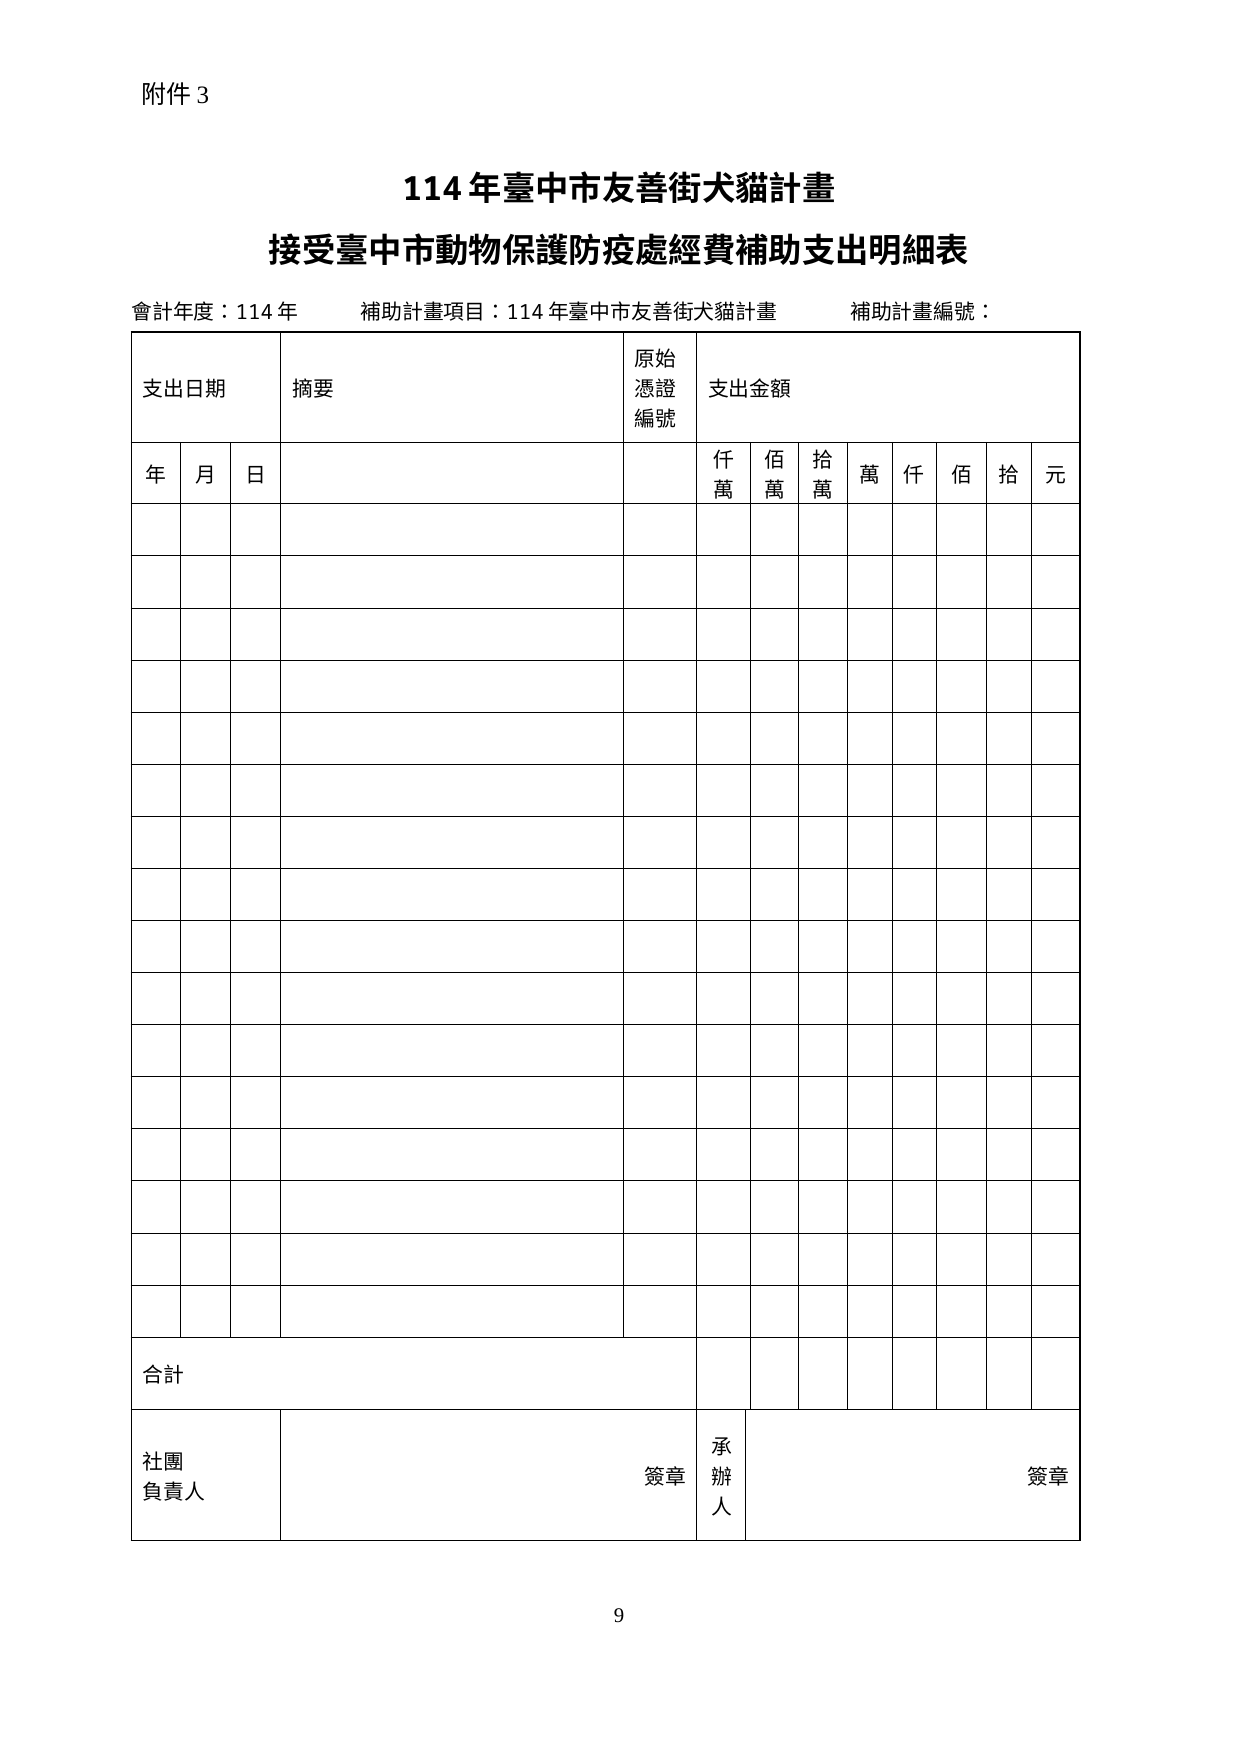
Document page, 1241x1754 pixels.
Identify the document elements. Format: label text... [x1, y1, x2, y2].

table_cell 拾 [987, 443, 1031, 503]
table_cell [1032, 1286, 1079, 1337]
table_cell [937, 869, 986, 920]
table_cell [1032, 1129, 1079, 1180]
table_cell [799, 1234, 847, 1284]
table_cell [751, 609, 798, 659]
text 會計年度：114年 補助計畫項目：114年臺中市友善街犬貓計畫 補助計畫編號： [131, 269, 1106, 331]
table_cell [1032, 504, 1079, 555]
table_cell [799, 556, 847, 607]
table_cell [697, 1181, 750, 1232]
table_cell 元 [1032, 443, 1079, 503]
table_cell [799, 921, 847, 972]
table_cell [751, 1025, 798, 1076]
table_cell [848, 661, 892, 712]
table_header 原始 憑證編號 [624, 333, 696, 442]
table_cell [624, 765, 696, 816]
table_cell [132, 973, 180, 1024]
table_cell [751, 713, 798, 764]
table_cell [987, 1286, 1031, 1337]
table_cell [893, 1077, 936, 1128]
table_cell 拾萬 [799, 443, 847, 503]
table_cell [281, 1234, 623, 1284]
table_cell [181, 1234, 230, 1284]
table_cell [281, 713, 623, 764]
table_cell 合計 [132, 1338, 696, 1409]
table_cell [893, 973, 936, 1024]
table_cell [697, 869, 750, 920]
table_cell [132, 817, 180, 868]
text 接受臺中市動物保護防疫處經費補助支出明細表 [131, 206, 1106, 269]
table_cell [848, 504, 892, 555]
table_cell [987, 556, 1031, 607]
table_cell [281, 609, 623, 659]
table_cell [697, 504, 750, 555]
table_cell 佰 [937, 443, 986, 503]
table_cell [1032, 1181, 1079, 1232]
table_cell [281, 1129, 623, 1180]
table_cell [624, 1286, 696, 1337]
table_cell [697, 1234, 750, 1284]
table_cell [751, 661, 798, 712]
table_cell [799, 1181, 847, 1232]
table_cell [751, 1181, 798, 1232]
table_cell [231, 1025, 280, 1076]
table_cell [893, 1181, 936, 1232]
table_cell [281, 504, 623, 555]
table_cell [697, 661, 750, 712]
table_cell [132, 504, 180, 555]
table_cell [987, 504, 1031, 555]
table_cell [697, 713, 750, 764]
table_cell 社團 負責人 [132, 1410, 280, 1540]
table_cell [987, 1077, 1031, 1128]
table_cell [799, 1077, 847, 1128]
table_header 支出日期 [132, 333, 280, 442]
table_cell [132, 869, 180, 920]
table_cell [697, 921, 750, 972]
table_cell [181, 661, 230, 712]
table_cell [231, 1129, 280, 1180]
table_cell [1032, 1077, 1079, 1128]
table_cell [893, 921, 936, 972]
text 附件3 [141, 75, 261, 111]
table_cell [848, 869, 892, 920]
table_cell [987, 1129, 1031, 1180]
table_cell [132, 1077, 180, 1128]
table_cell [181, 1025, 230, 1076]
table_cell [1032, 713, 1079, 764]
table_cell [281, 817, 623, 868]
table_cell [751, 556, 798, 607]
table_cell [893, 661, 936, 712]
table_cell [799, 661, 847, 712]
table_cell [231, 921, 280, 972]
table_cell [624, 921, 696, 972]
table_cell [231, 1181, 280, 1232]
table_cell [181, 1181, 230, 1232]
table_cell [987, 1025, 1031, 1076]
table_cell [281, 1077, 623, 1128]
table_cell [848, 1077, 892, 1128]
table_cell [937, 921, 986, 972]
table_cell [987, 817, 1031, 868]
table_cell 仟萬 [697, 443, 750, 503]
table_cell [624, 869, 696, 920]
table_cell [799, 713, 847, 764]
table_cell [624, 973, 696, 1024]
table_cell [231, 556, 280, 607]
table_cell [1032, 1025, 1079, 1076]
table_cell [624, 1077, 696, 1128]
table_header 摘要 [281, 333, 623, 442]
table_cell [132, 1129, 180, 1180]
table_cell [893, 556, 936, 607]
table_cell [281, 661, 623, 712]
table_cell [132, 609, 180, 659]
table_cell [231, 609, 280, 659]
table_cell [848, 765, 892, 816]
table_cell [751, 1338, 798, 1409]
table_cell [751, 869, 798, 920]
table_cell [1032, 609, 1079, 659]
table_cell [1032, 973, 1079, 1024]
table_cell [893, 1338, 936, 1409]
table_cell [799, 1025, 847, 1076]
table_cell [281, 921, 623, 972]
table_cell [848, 1025, 892, 1076]
table_cell [697, 973, 750, 1024]
table_cell [132, 1025, 180, 1076]
table_cell [799, 869, 847, 920]
table_cell [281, 556, 623, 607]
table_cell 簽章 [281, 1410, 696, 1540]
table_cell 年 [132, 443, 180, 503]
table_cell [937, 1338, 986, 1409]
table_cell [799, 1286, 847, 1337]
table_cell [624, 1025, 696, 1076]
table_cell [181, 713, 230, 764]
table_cell 月 [181, 443, 230, 503]
table_cell [937, 661, 986, 712]
table_cell 萬 [848, 443, 892, 503]
table_cell [799, 609, 847, 659]
table_cell [751, 504, 798, 555]
table_cell [799, 504, 847, 555]
table_cell [1032, 765, 1079, 816]
table_cell [181, 556, 230, 607]
table_cell [624, 504, 696, 555]
table_cell [848, 1234, 892, 1284]
table_cell [848, 1338, 892, 1409]
table_cell [624, 609, 696, 659]
table_cell [848, 713, 892, 764]
table_cell [893, 713, 936, 764]
table_cell [132, 1234, 180, 1284]
table_cell [1032, 1234, 1079, 1284]
table_cell 佰萬 [751, 443, 798, 503]
table_cell [231, 869, 280, 920]
table_cell [987, 921, 1031, 972]
table_cell [624, 1234, 696, 1284]
table_cell [987, 1338, 1031, 1409]
table_cell [937, 1025, 986, 1076]
table_cell [624, 556, 696, 607]
table_cell [937, 504, 986, 555]
table_cell [848, 1286, 892, 1337]
table_cell [132, 661, 180, 712]
table_cell [751, 817, 798, 868]
table_cell [181, 609, 230, 659]
table_cell [181, 869, 230, 920]
table_cell [231, 817, 280, 868]
table_cell [181, 765, 230, 816]
table_cell [848, 817, 892, 868]
table_cell [1032, 661, 1079, 712]
table_cell [987, 1234, 1031, 1284]
table_cell [132, 1286, 180, 1337]
table_cell [624, 1129, 696, 1180]
table_cell [799, 817, 847, 868]
table_cell [1032, 921, 1079, 972]
table_cell [231, 1234, 280, 1284]
table_cell [624, 713, 696, 764]
table_cell [697, 1129, 750, 1180]
table_cell [987, 1181, 1031, 1232]
table_cell [132, 921, 180, 972]
table_cell [624, 661, 696, 712]
table_cell [281, 1181, 623, 1232]
table_cell [751, 1129, 798, 1180]
table_cell [893, 1286, 936, 1337]
table_cell [281, 869, 623, 920]
table_cell [893, 1025, 936, 1076]
table_cell [937, 1077, 986, 1128]
table_cell [937, 1286, 986, 1337]
table_cell 仟 [893, 443, 936, 503]
table_cell [697, 1338, 750, 1409]
table_cell [799, 973, 847, 1024]
table_cell [937, 609, 986, 659]
table_cell [893, 1234, 936, 1284]
table_cell [231, 1286, 280, 1337]
table_cell 簽章 [746, 1410, 1079, 1540]
table_cell [751, 921, 798, 972]
table_cell [848, 1181, 892, 1232]
table_cell [231, 504, 280, 555]
table_cell [1032, 1338, 1079, 1409]
table_cell [181, 817, 230, 868]
table_cell [697, 1077, 750, 1128]
table_cell [132, 765, 180, 816]
table_cell [848, 609, 892, 659]
table_cell [1032, 817, 1079, 868]
table_cell [181, 504, 230, 555]
table_cell [987, 661, 1031, 712]
table_cell [937, 973, 986, 1024]
table_cell [799, 765, 847, 816]
table_cell [937, 1129, 986, 1180]
table_cell [937, 1234, 986, 1284]
table_cell [181, 1286, 230, 1337]
table_cell [181, 1077, 230, 1128]
table_cell [697, 556, 750, 607]
table_cell [937, 765, 986, 816]
table_cell [1032, 556, 1079, 607]
table_cell [751, 973, 798, 1024]
table_cell [132, 556, 180, 607]
table_cell [231, 973, 280, 1024]
text [126, 67, 276, 123]
table_cell [281, 1025, 623, 1076]
table_cell [624, 1181, 696, 1232]
table_cell [697, 609, 750, 659]
table_cell [848, 921, 892, 972]
table_cell [937, 556, 986, 607]
table_cell [751, 1077, 798, 1128]
table_cell [231, 713, 280, 764]
table_cell [987, 869, 1031, 920]
table_cell [1032, 869, 1079, 920]
table_cell [751, 1286, 798, 1337]
table_cell [697, 1025, 750, 1076]
table_cell [231, 1077, 280, 1128]
table_cell [281, 1286, 623, 1337]
table_cell [231, 765, 280, 816]
table_cell [281, 443, 623, 503]
table_cell [893, 765, 936, 816]
table_cell [987, 973, 1031, 1024]
table_cell [893, 817, 936, 868]
table_cell [697, 1286, 750, 1337]
table_cell [231, 661, 280, 712]
table_cell [624, 817, 696, 868]
table_cell [799, 1338, 847, 1409]
table_cell [799, 1129, 847, 1180]
table_cell [697, 765, 750, 816]
table_cell [132, 713, 180, 764]
table_cell [848, 973, 892, 1024]
table_cell [893, 869, 936, 920]
table_cell [281, 765, 623, 816]
text 114年臺中市友善街犬貓計畫 [131, 144, 1106, 206]
table_cell [937, 713, 986, 764]
table_cell [987, 765, 1031, 816]
table_cell [893, 609, 936, 659]
table_cell [181, 973, 230, 1024]
table_cell [751, 765, 798, 816]
table_cell [937, 817, 986, 868]
table_cell [848, 556, 892, 607]
table_cell [624, 443, 696, 503]
table_cell [937, 1181, 986, 1232]
table_cell [132, 1181, 180, 1232]
table_header 支出金額 [697, 333, 1079, 442]
table_cell [281, 973, 623, 1024]
table_cell [893, 1129, 936, 1180]
table_cell [181, 1129, 230, 1180]
table_cell 承辦人 [697, 1410, 745, 1540]
table_cell [987, 609, 1031, 659]
table_cell [848, 1129, 892, 1180]
table_cell [987, 713, 1031, 764]
table_cell [893, 504, 936, 555]
table_cell 日 [231, 443, 280, 503]
table_cell [181, 921, 230, 972]
table_cell [697, 817, 750, 868]
table_cell [751, 1234, 798, 1284]
